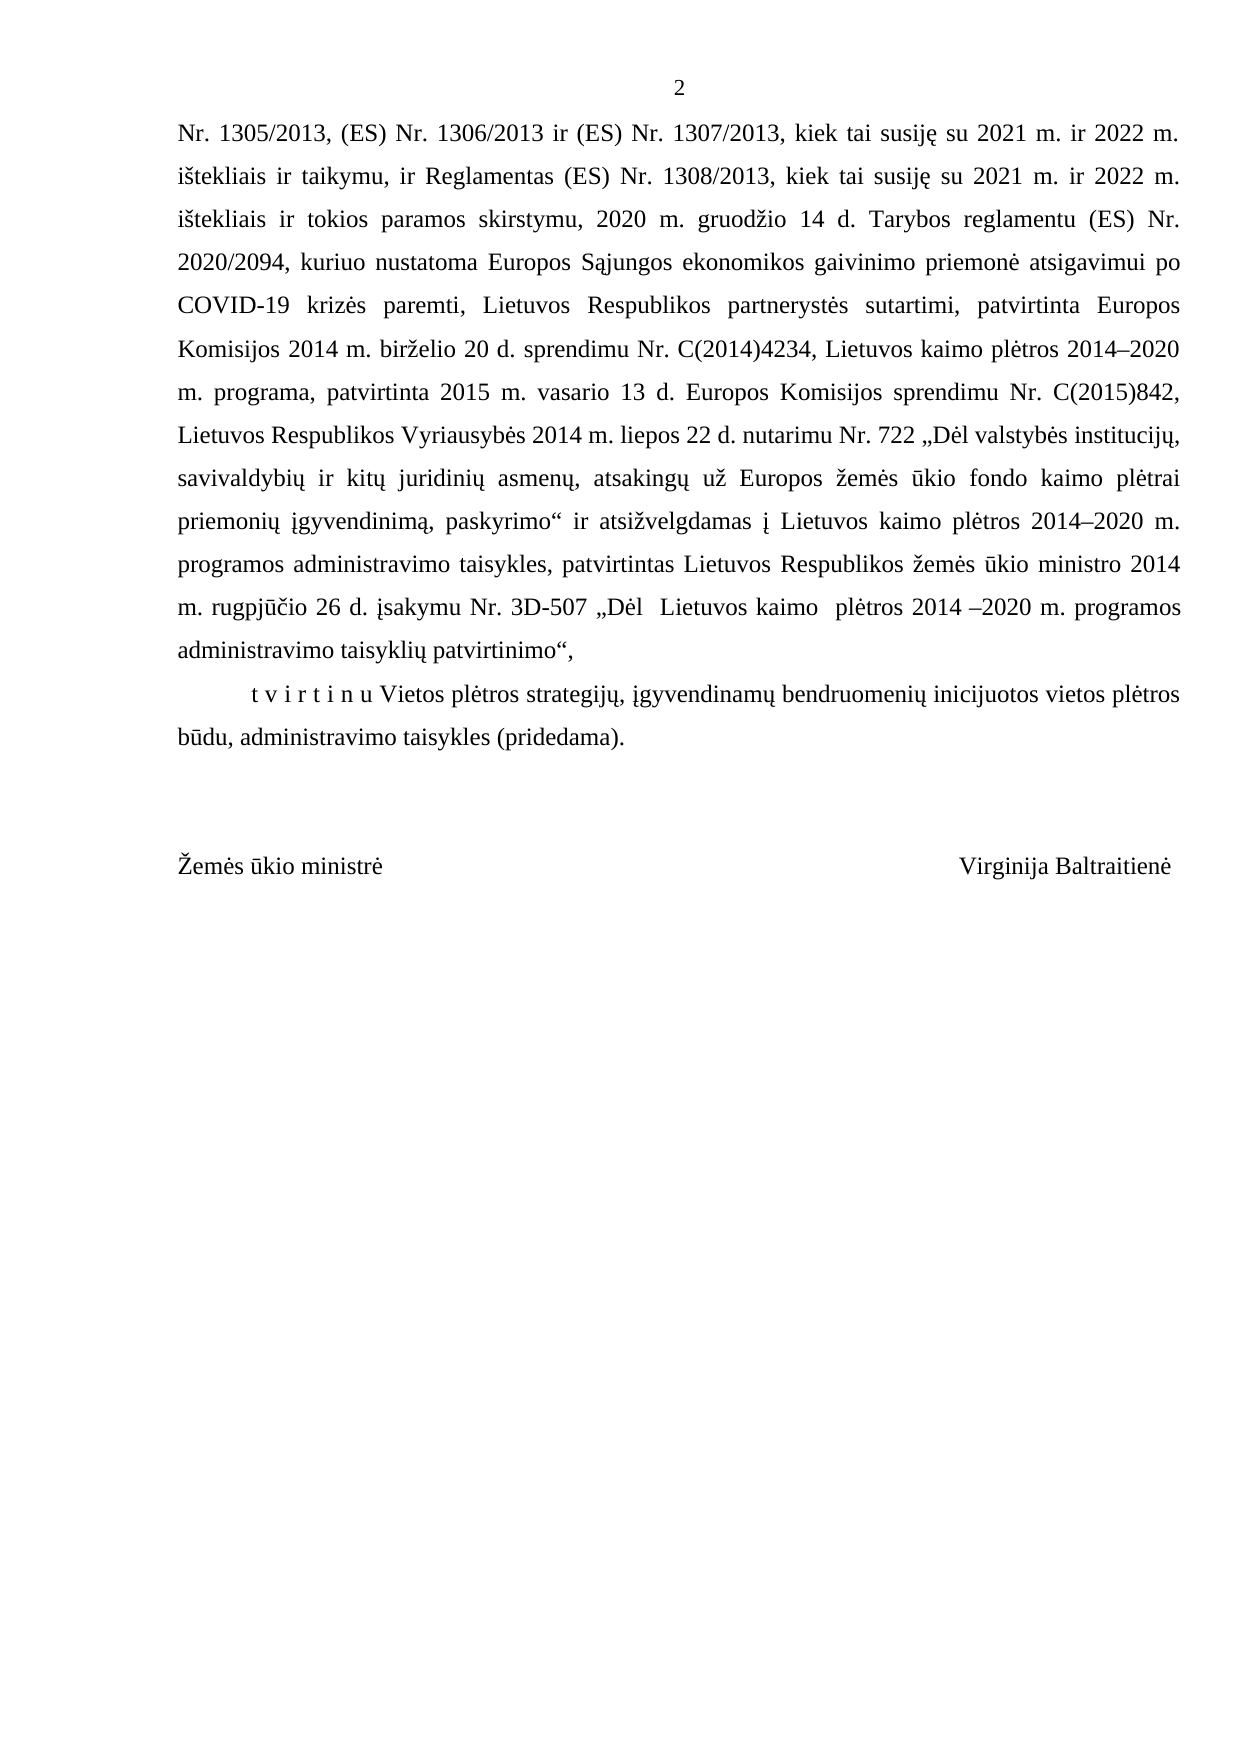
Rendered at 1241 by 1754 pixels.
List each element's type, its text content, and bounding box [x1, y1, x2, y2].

text t v i r t i n u Vietos plėtros strategijų, įgyvendinamų bendruomenių inicijuotos vietos plėtros būdu, administravimo taisykles (pridedama). [177, 679, 1181, 751]
text Žemės ūkio ministrė Virginija Baltraitienė [177, 851, 1181, 880]
text Nr. 1305/2013, (ES) Nr. 1306/2013 ir (ES) Nr. 1307/2013, kiek tai susiję su 2021 m. ir 2022 m. ištekliais ir taikymu, ir Reglamentas (ES) Nr. 1308/2013, kiek tai susiję su 2021 m. ir 2022 m. ištekliais ir tokios paramos skirstymu, 2020 m. gruodžio 14 d. Tarybos reglamentu (ES) Nr. 2020/2094, kuriuo nustatoma Europos Sąjungos ekonomikos gaivinimo priemonė atsigavimui po COVID-19 krizės paremti, Lietuvos Respublikos partnerystės sutartimi, patvirtinta Europos Komisijos 2014 m. birželio 20 d. sprendimu Nr. C(2014)4234, Lietuvos kaimo plėtros 2014–2020 m. programa, patvirtinta 2015 m. vasario 13 d. Europos Komisijos sprendimu Nr. C(2015)842, Lietuvos Respublikos Vyriausybės 2014 m. liepos 22 d. nutarimu Nr. 722 „Dėl valstybės institucijų, savivaldybių ir kitų juridinių asmenų, atsakingų už Europos žemės ūkio fondo kaimo plėtrai priemonių įgyvendinimą, paskyrimo“ ir atsižvelgdamas į Lietuvos kaimo plėtros 2014–2020 m. programos administravimo taisykles, patvirtintas Lietuvos Respublikos žemės ūkio ministro 2014 m. rugpjūčio 26 d. įsakymu Nr. 3D-507 „Dėl Lietuvos kaimo plėtros 2014 –2020 m. programos administravimo taisyklių patvirtinimo“, [177, 118, 1181, 664]
